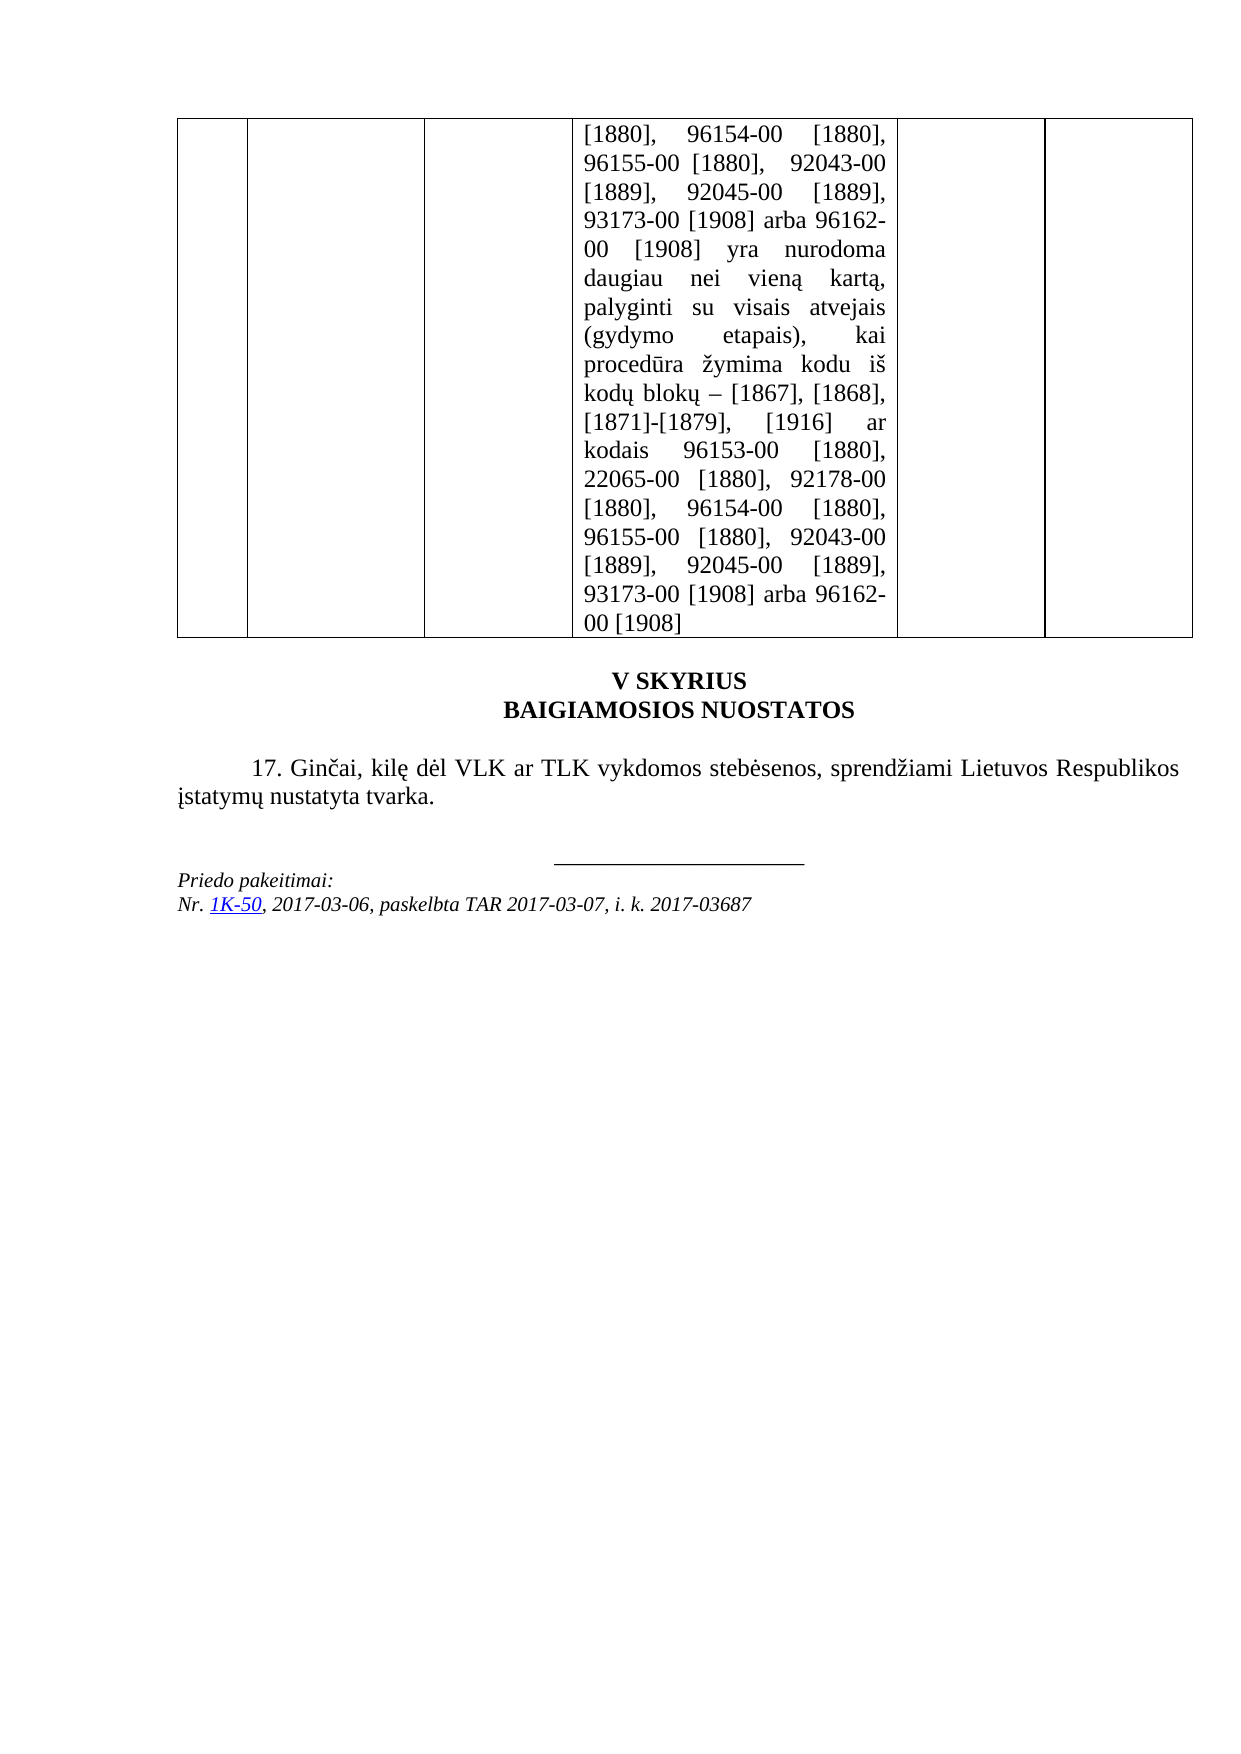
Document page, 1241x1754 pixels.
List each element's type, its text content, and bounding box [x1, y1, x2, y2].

text V SKYRIUS [177, 666, 1181, 695]
table_cell [898, 119, 1044, 637]
table_cell [425, 119, 572, 637]
table_cell [1880], 96154-00 [1880], 96155-00 [1880], 92043-00 [1889], 92045-00 [1889], 93173-00 [1908] arba 96162-00 [1908] yra nurodoma daugiau nei vieną kartą, palyginti su visais atvejais (gydymo etapais), kai procedūra žymima kodu iš kodų blokų ‒ [1867], [1868], [1871]-[1879], [1916] ar kodais 96153-00 [1880], 22065-00 [1880], 92178-00 [1880], 96154-00 [1880], 96155-00 [1880], 92043-00 [1889], 92045-00 [1889], 93173-00 [1908] arba 96162-00 [1908] [573, 119, 897, 637]
text ____________________ [177, 839, 1181, 868]
text Nr. 1K-50, 2017-03-06, paskelbta TAR 2017-03-07, i. k. 2017-03687 [177, 892, 1181, 916]
text 17. Ginčai, kilę dėl VLK ar TLK vykdomos stebėsenos, sprendžiami Lietuvos Respublikos įstatymų nustatyta tvarka. [177, 753, 1181, 810]
table_cell [178, 119, 247, 637]
text BAIGIAMOSIOS NUOSTATOS [177, 695, 1181, 724]
table_cell [1046, 119, 1192, 637]
table_cell [248, 119, 424, 637]
text Priedo pakeitimai: [177, 868, 1181, 892]
